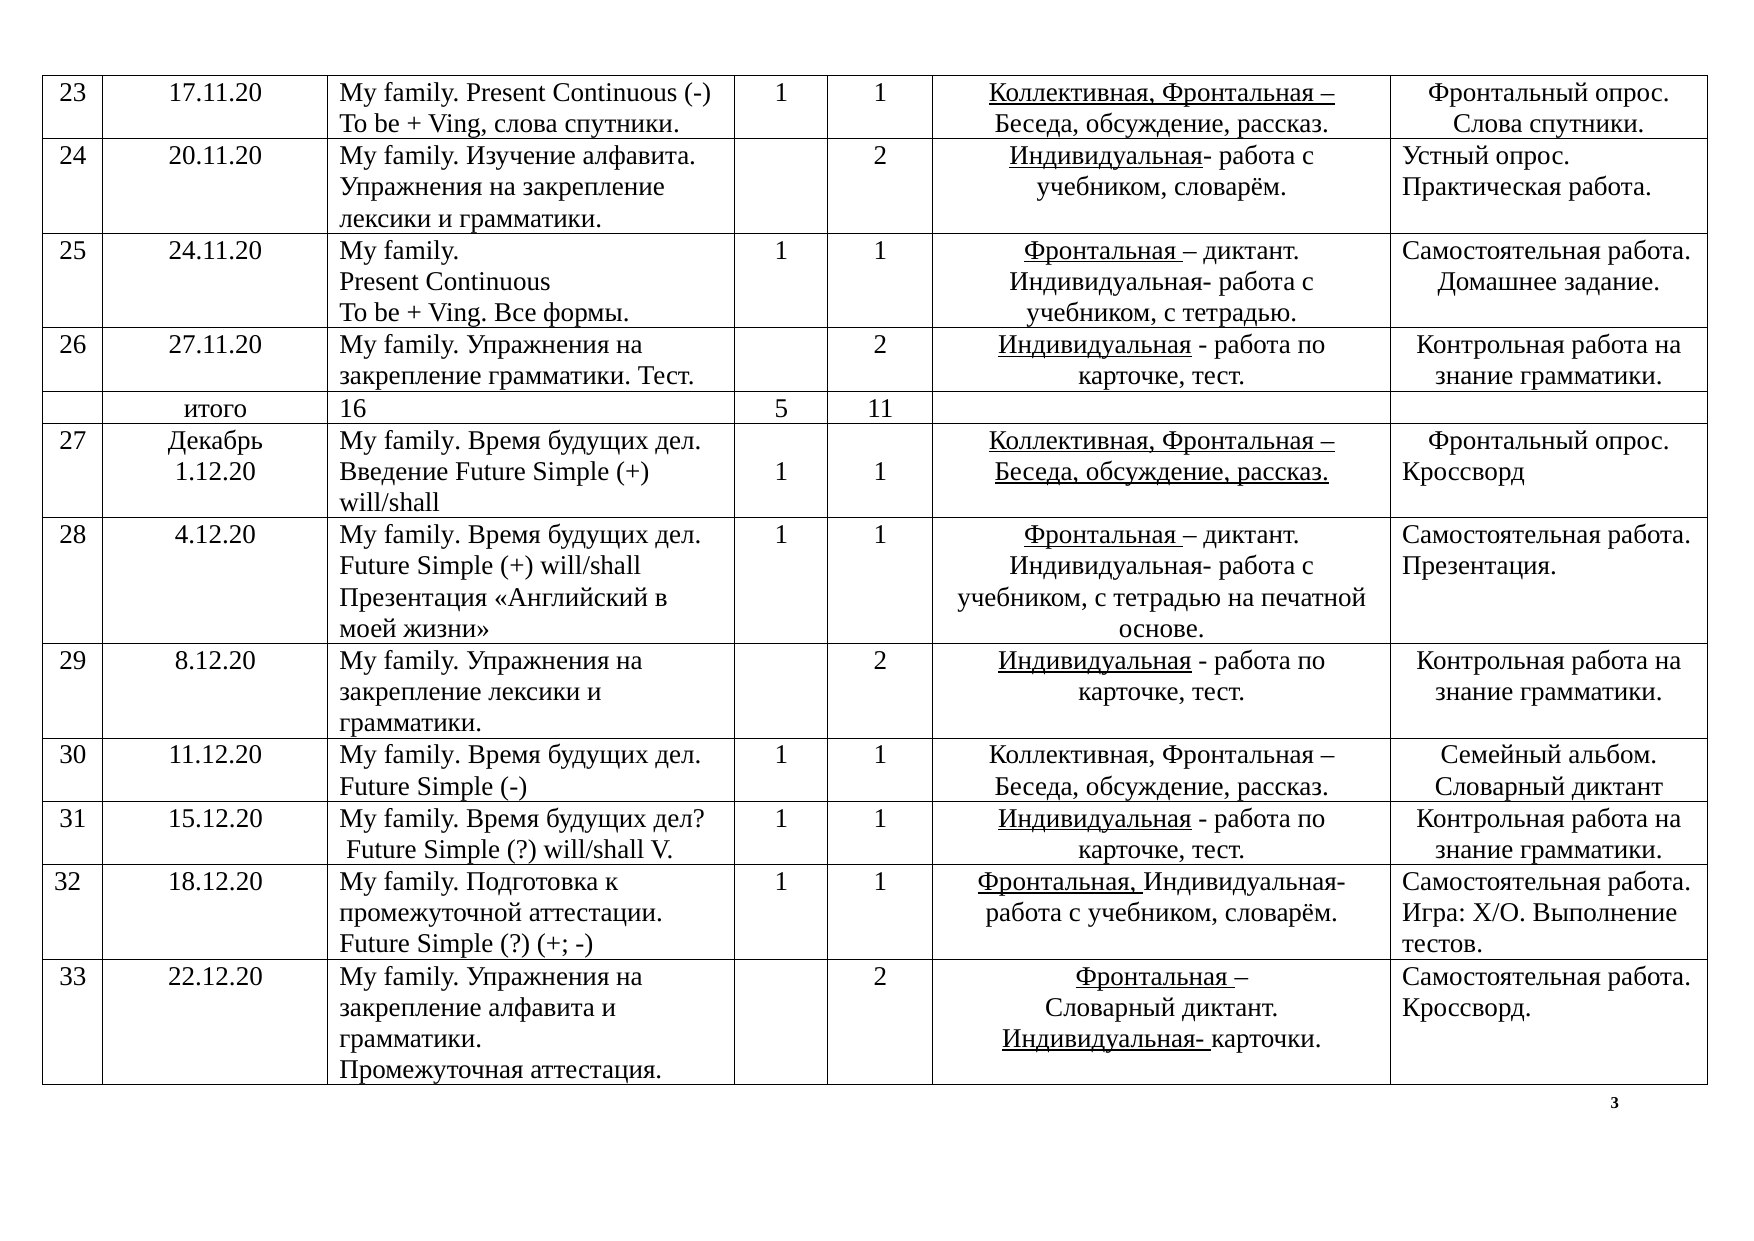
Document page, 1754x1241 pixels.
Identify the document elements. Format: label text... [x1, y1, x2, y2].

table_cell Индивидуальная - работа по карточке, тест. [933, 802, 1390, 864]
table_cell Контрольная работа на знание грамматики. [1391, 328, 1707, 391]
table_cell 1 [828, 802, 932, 864]
table_cell 31 [43, 802, 102, 864]
table_cell My family. Упражнения на закрепление алфавита и грамматики. Промежуточная аттестация. [328, 960, 734, 1084]
table_cell 2 [828, 328, 932, 391]
table_cell 23 [43, 76, 102, 138]
table_cell 24 [43, 139, 102, 233]
table_cell My family. Время будущих дел. Введение Future Simple (+) will/shall [328, 424, 734, 517]
table_cell Самостоятельная работа. Домашнее задание. [1391, 234, 1707, 327]
table_cell Коллективная, Фронтальная – Беседа, обсуждение, рассказ. [933, 739, 1390, 801]
table_cell My family. Подготовка к промежуточной аттестации. Future Simple (?) (+; -) [328, 865, 734, 958]
table_cell 1 [735, 518, 827, 643]
table_cell Самостоятельная работа. Презентация. [1391, 518, 1707, 643]
table_cell 1 [735, 739, 827, 801]
table_cell 1 [828, 76, 932, 138]
table_cell My family. Present Continuous To be + Ving. Все формы. [328, 234, 734, 327]
table_cell My family. Present Continuous (-) To be + Ving, слова спутники. [328, 76, 734, 138]
table_cell My family. Упражнения на закрепление лексики и грамматики. [328, 644, 734, 737]
table_cell 1 [828, 739, 932, 801]
table_cell 25 [43, 234, 102, 327]
table_cell Семейный альбом. Словарный диктант [1391, 739, 1707, 801]
table_cell Самостоятельная работа. Игра: X/O. Выполнение тестов. [1391, 865, 1707, 958]
table_cell 1 [828, 865, 932, 958]
table_cell [1391, 392, 1707, 423]
table_cell Фронтальный опрос. Слова спутники. [1391, 76, 1707, 138]
table_cell 18.12.20 [103, 865, 327, 958]
table_cell 17.11.20 [103, 76, 327, 138]
table_cell 28 [43, 518, 102, 643]
table_cell [735, 328, 827, 391]
table_cell 30 [43, 739, 102, 801]
table_cell 2 [828, 960, 932, 1084]
table_cell Устный опрос. Практическая работа. [1391, 139, 1707, 233]
table_cell Фронтальная, Индивидуальная- работа с учебником, словарём. [933, 865, 1390, 958]
table_cell 1 [735, 424, 827, 517]
table_cell [933, 392, 1390, 423]
table_cell 1 [735, 76, 827, 138]
table_cell итого [103, 392, 327, 423]
table_cell 27 [43, 424, 102, 517]
table_cell Фронтальный опрос. Кроссворд [1391, 424, 1707, 517]
table_cell 4.12.20 [103, 518, 327, 643]
table_cell [43, 392, 102, 423]
table_cell 11 [828, 392, 932, 423]
table_cell 2 [828, 139, 932, 233]
table_cell My family. Упражнения на закрепление грамматики. Тест. [328, 328, 734, 391]
table_cell 33 [43, 960, 102, 1084]
table_cell My family. Время будущих дел? Future Simple (?) will/shall V. [328, 802, 734, 864]
table_cell 11.12.20 [103, 739, 327, 801]
table_cell [735, 960, 827, 1084]
table_cell My family. Изучение алфавита. Упражнения на закрепление лексики и грамматики. [328, 139, 734, 233]
table_cell 27.11.20 [103, 328, 327, 391]
table_cell 22.12.20 [103, 960, 327, 1084]
table_cell Индивидуальная - работа по карточке, тест. [933, 328, 1390, 391]
table_cell [735, 644, 827, 737]
table_cell 5 [735, 392, 827, 423]
table_cell Декабрь 1.12.20 [103, 424, 327, 517]
table_cell Фронтальная – Словарный диктант. Индивидуальная- карточки. [933, 960, 1390, 1084]
table_cell 29 [43, 644, 102, 737]
table_cell Коллективная, Фронтальная – Беседа, обсуждение, рассказ. [933, 424, 1390, 517]
table_cell 32 [43, 865, 102, 958]
table_cell My family. Время будущих дел. Future Simple (-) [328, 739, 734, 801]
table_cell 26 [43, 328, 102, 391]
table_cell 8.12.20 [103, 644, 327, 737]
table_cell Фронтальная – диктант. Индивидуальная- работа с учебником, с тетрадью на печатной основе. [933, 518, 1390, 643]
table_cell 1 [735, 802, 827, 864]
table_cell 15.12.20 [103, 802, 327, 864]
table_cell 24.11.20 [103, 234, 327, 327]
table_cell Индивидуальная - работа по карточке, тест. [933, 644, 1390, 737]
table_cell My family. Время будущих дел. Future Simple (+) will/shall Презентация «Английский в моей жизни» [328, 518, 734, 643]
table_cell 1 [828, 424, 932, 517]
table_cell [735, 139, 827, 233]
table_cell 1 [735, 234, 827, 327]
table_cell 1 [828, 518, 932, 643]
table_cell Фронтальная – диктант. Индивидуальная- работа с учебником, с тетрадью. [933, 234, 1390, 327]
table_cell Контрольная работа на знание грамматики. [1391, 802, 1707, 864]
table_cell Индивидуальная- работа с учебником, словарём. [933, 139, 1390, 233]
table_cell 20.11.20 [103, 139, 327, 233]
table_cell Самостоятельная работа. Кроссворд. [1391, 960, 1707, 1084]
table_cell Контрольная работа на знание грамматики. [1391, 644, 1707, 737]
table_cell Коллективная, Фронтальная – Беседа, обсуждение, рассказ. [933, 76, 1390, 138]
table_cell 2 [828, 644, 932, 737]
table_cell 1 [735, 865, 827, 958]
table_cell 16 [328, 392, 734, 423]
table_cell 1 [828, 234, 932, 327]
